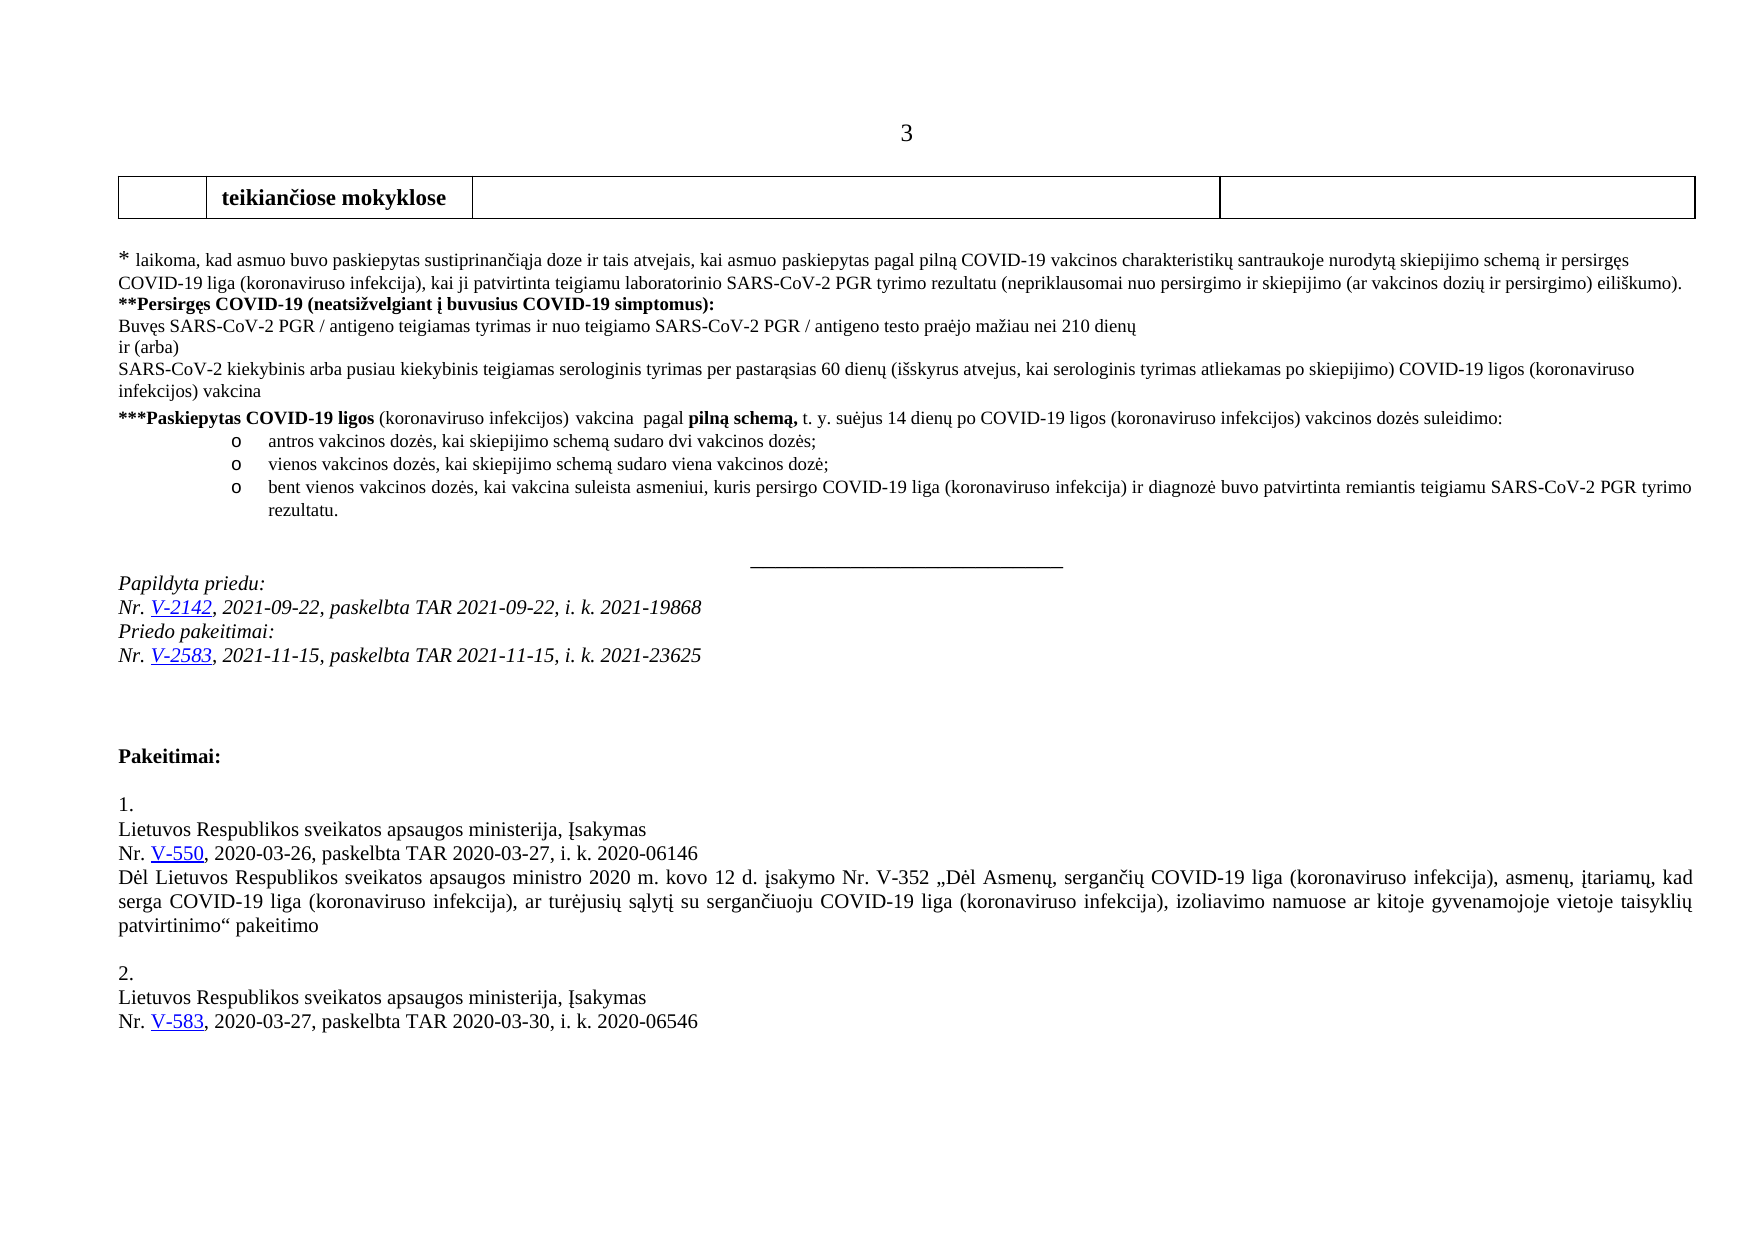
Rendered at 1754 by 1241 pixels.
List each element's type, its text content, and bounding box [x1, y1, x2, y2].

text o antros vakcinos dozės, kai skiepijimo schemą sudaro dvi vakcinos dozės; [231, 430, 1695, 453]
text **Persirgęs COVID-19 (neatsižvelgiant į buvusius COVID-19 simptomus): [118, 293, 1695, 315]
text o vienos vakcinos dozės, kai skiepijimo schemą sudaro viena vakcinos dozė; [231, 453, 1695, 476]
text Nr. V-550, 2020-03-26, paskelbta TAR 2020-03-27, i. k. 2020-06146 [118, 841, 1695, 864]
text ***Paskiepytas COVID-19 ligos (koronaviruso infekcijos) vakcina pagal pilną schemą, t. y. suėjus 14 dienų po COVID-19 ligos (koronaviruso infekcijos) vakcinos dozės suleidimo: [118, 401, 1695, 430]
text 1. [118, 792, 1695, 816]
text Priedo pakeitimai: [118, 619, 1695, 643]
text _________________________ [118, 542, 1695, 571]
text Lietuvos Respublikos sveikatos apsaugos ministerija, Įsakymas [118, 816, 1695, 841]
text Papildyta priedu: [118, 571, 1695, 595]
text Nr. V-583, 2020-03-27, paskelbta TAR 2020-03-30, i. k. 2020-06546 [118, 1009, 1695, 1033]
text 2. [118, 961, 1695, 985]
text Nr. V-2142, 2021-09-22, paskelbta TAR 2021-09-22, i. k. 2021-19868 [118, 595, 1695, 619]
text Nr. V-2583, 2021-11-15, paskelbta TAR 2021-11-15, i. k. 2021-23625 [118, 643, 1695, 667]
text Lietuvos Respublikos sveikatos apsaugos ministerija, Įsakymas [118, 985, 1695, 1009]
text Buvęs SARS-CoV-2 PGR / antigeno teigiamas tyrimas ir nuo teigiamo SARS-CoV-2 PGR / antigeno testo praėjo mažiau nei 210 dienų [118, 315, 1695, 336]
text ir (arba) [118, 336, 1695, 358]
table_cell [119, 177, 206, 218]
text SARS-CoV-2 kiekybinis arba pusiau kiekybinis teigiamas serologinis tyrimas per pastarąsias 60 dienų (išskyrus atvejus, kai serologinis tyrimas atliekamas po skiepijimo) COVID-19 ligos (koronaviruso infekcijos) vakcina [118, 358, 1695, 401]
text * laikoma, kad asmuo buvo paskiepytas sustiprinančiąja doze ir tais atvejais, kai asmuo paskiepytas pagal pilną COVID-19 vakcinos charakteristikų santraukoje nurodytą skiepijimo schemą ir persirgęs COVID-19 liga (koronaviruso infekcija), kai ji patvirtinta teigiamu laboratorinio SARS-CoV-2 PGR tyrimo rezultatu (nepriklausomai nuo persirgimo ir skiepijimo (ar vakcinos dozių ir persirgimo) eiliškumo). [118, 245, 1695, 293]
table_cell [1221, 177, 1694, 218]
text Pakeitimai: [118, 744, 1695, 768]
text Dėl Lietuvos Respublikos sveikatos apsaugos ministro 2020 m. kovo 12 d. įsakymo Nr. V-352 „Dėl Asmenų, sergančių COVID-19 liga (koronaviruso infekcija), asmenų, įtariamų, kad serga COVID-19 liga (koronaviruso infekcija), ar turėjusių sąlytį su sergančiuoju COVID-19 liga (koronaviruso infekcija), izoliavimo namuose ar kitoje gyvenamojoje vietoje taisyklių patvirtinimo“ pakeitimo [118, 864, 1695, 937]
table_cell [473, 177, 1219, 218]
text o bent vienos vakcinos dozės, kai vakcina suleista asmeniui, kuris persirgo COVID-19 liga (koronaviruso infekcija) ir diagnozė buvo patvirtinta remiantis teigiamu SARS-CoV-2 PGR tyrimo rezultatu. [231, 476, 1695, 521]
table_cell teikiančiose mokyklose [207, 177, 472, 218]
